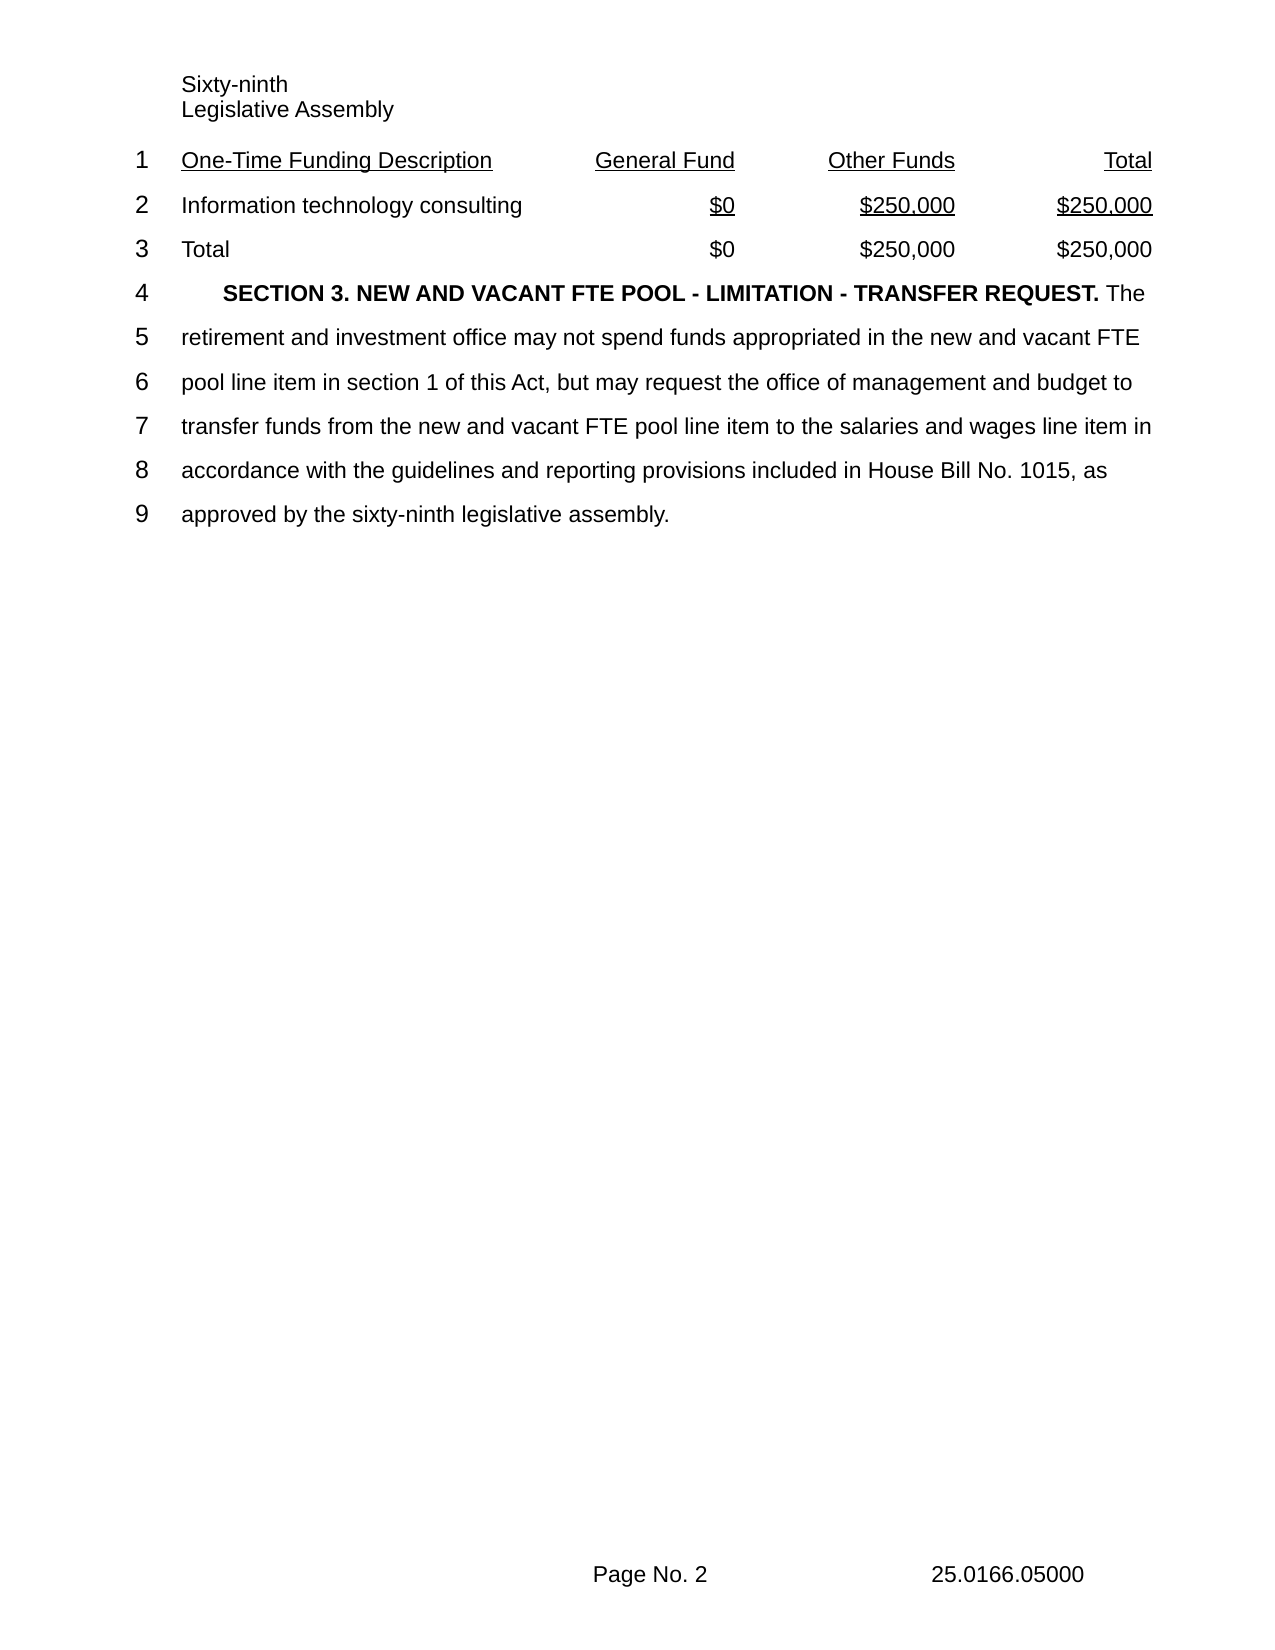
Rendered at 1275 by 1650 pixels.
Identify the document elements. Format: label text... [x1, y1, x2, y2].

text One-Time Funding Description General Fund Other Funds Total Information technology consulting $0 $250,000 $250,000 Total $0 $250,000 $250,000 [181, 133, 1154, 266]
text SECTION 3. NEW AND VACANT FTE POOL - LIMITATION - TRANSFER REQUEST. The retirement and investment office may not spend funds appropriated in the new and vacant FTE pool line item in section 1 of this Act, but may request the office of management and budget to transfer funds from the new and vacant FTE pool line item to the salaries and wages line item in accordance with the guidelines and reporting provisions included in House Bill No. 1015, as approved by the sixty-ninth legislative assembly. [181, 266, 1154, 532]
